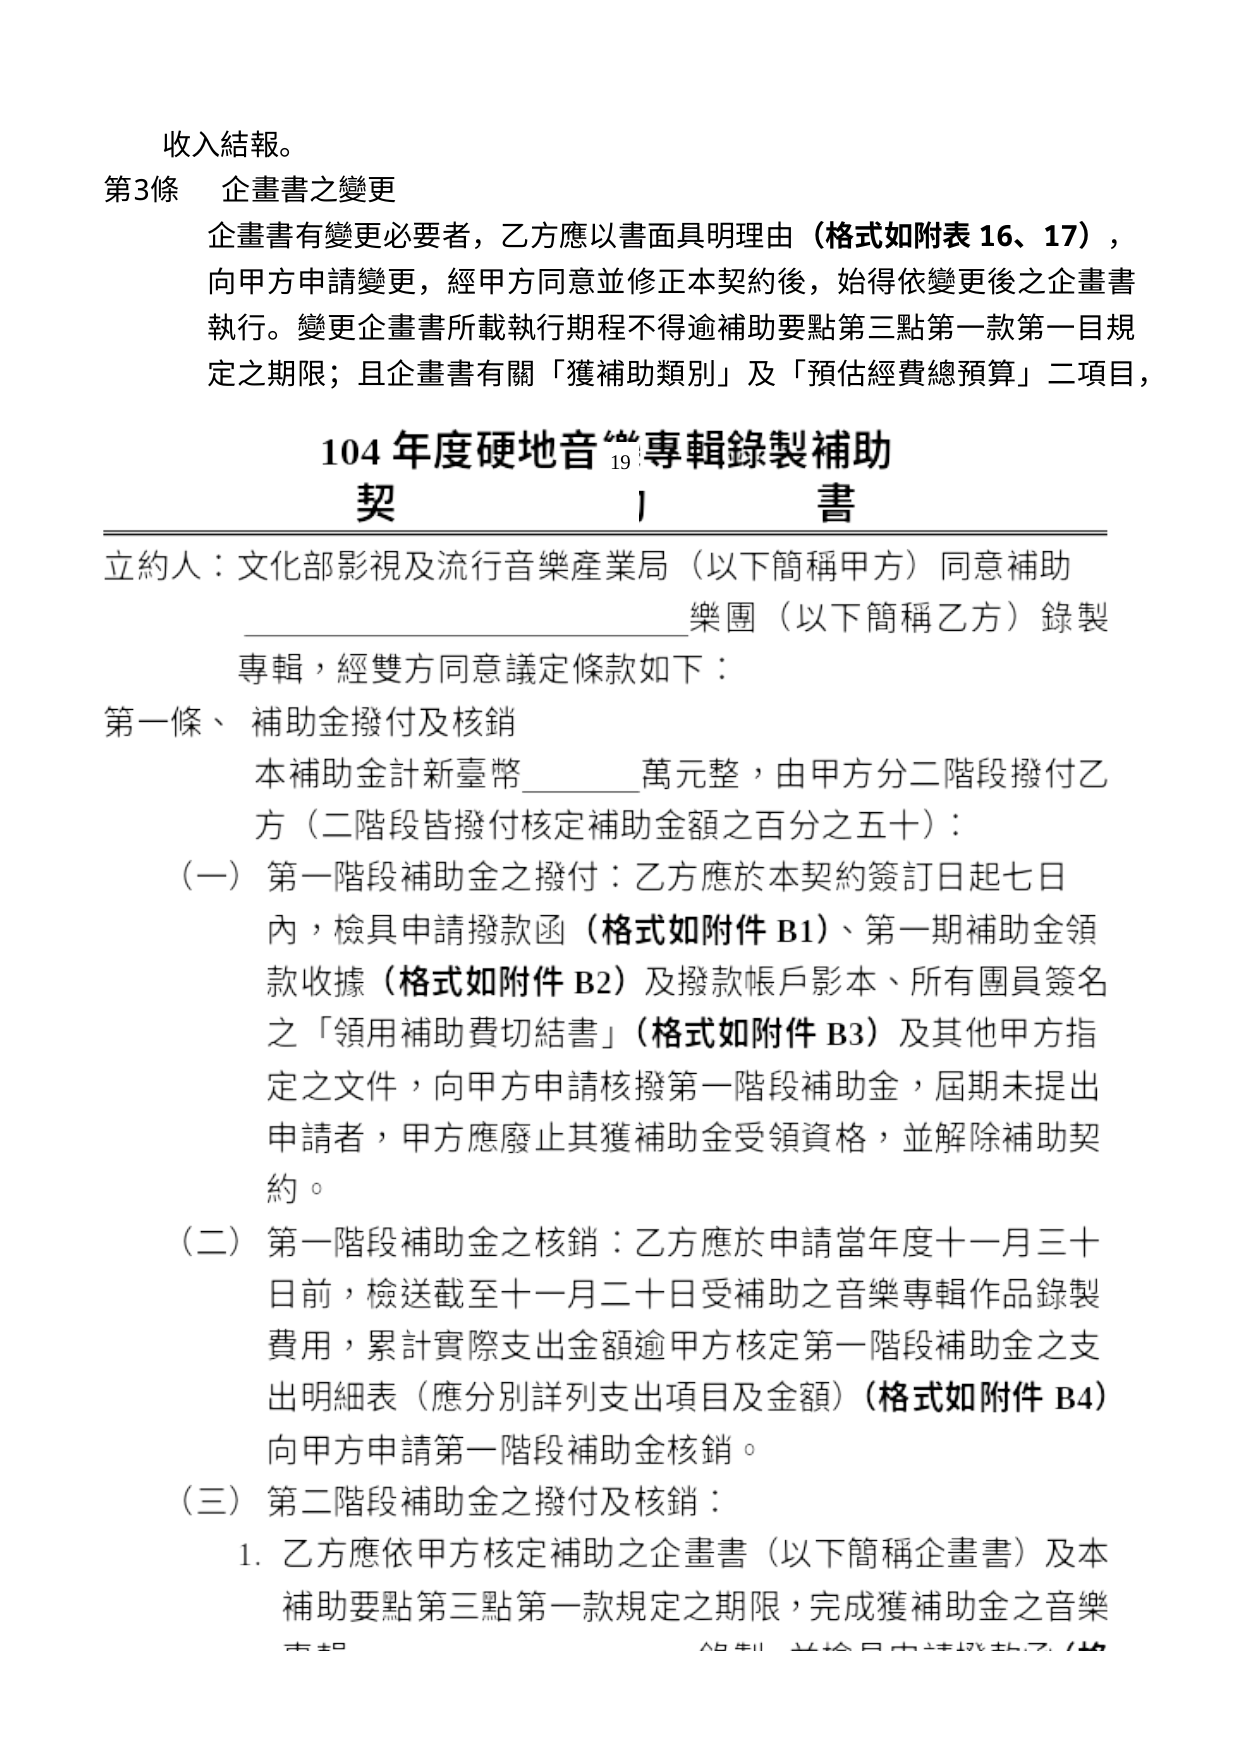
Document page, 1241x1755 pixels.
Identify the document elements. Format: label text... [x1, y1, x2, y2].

list 企畫書之變更 [103, 164, 1137, 210]
list 收入結報。 [73, 118, 1137, 164]
text 企畫書有變更必要者，乙方應以書面具明理由（格式如附表16、17），向甲方申請變更，經甲方同意並修正本契約後，始得依變更後之企畫書執行。變更企畫書所載執行期程不得逾補助要點第三點第一款第一目規定之期限；且企畫書有關「獲補助類別」及「預估經費總預算」二項目，不得申請變更。 [207, 210, 1137, 393]
